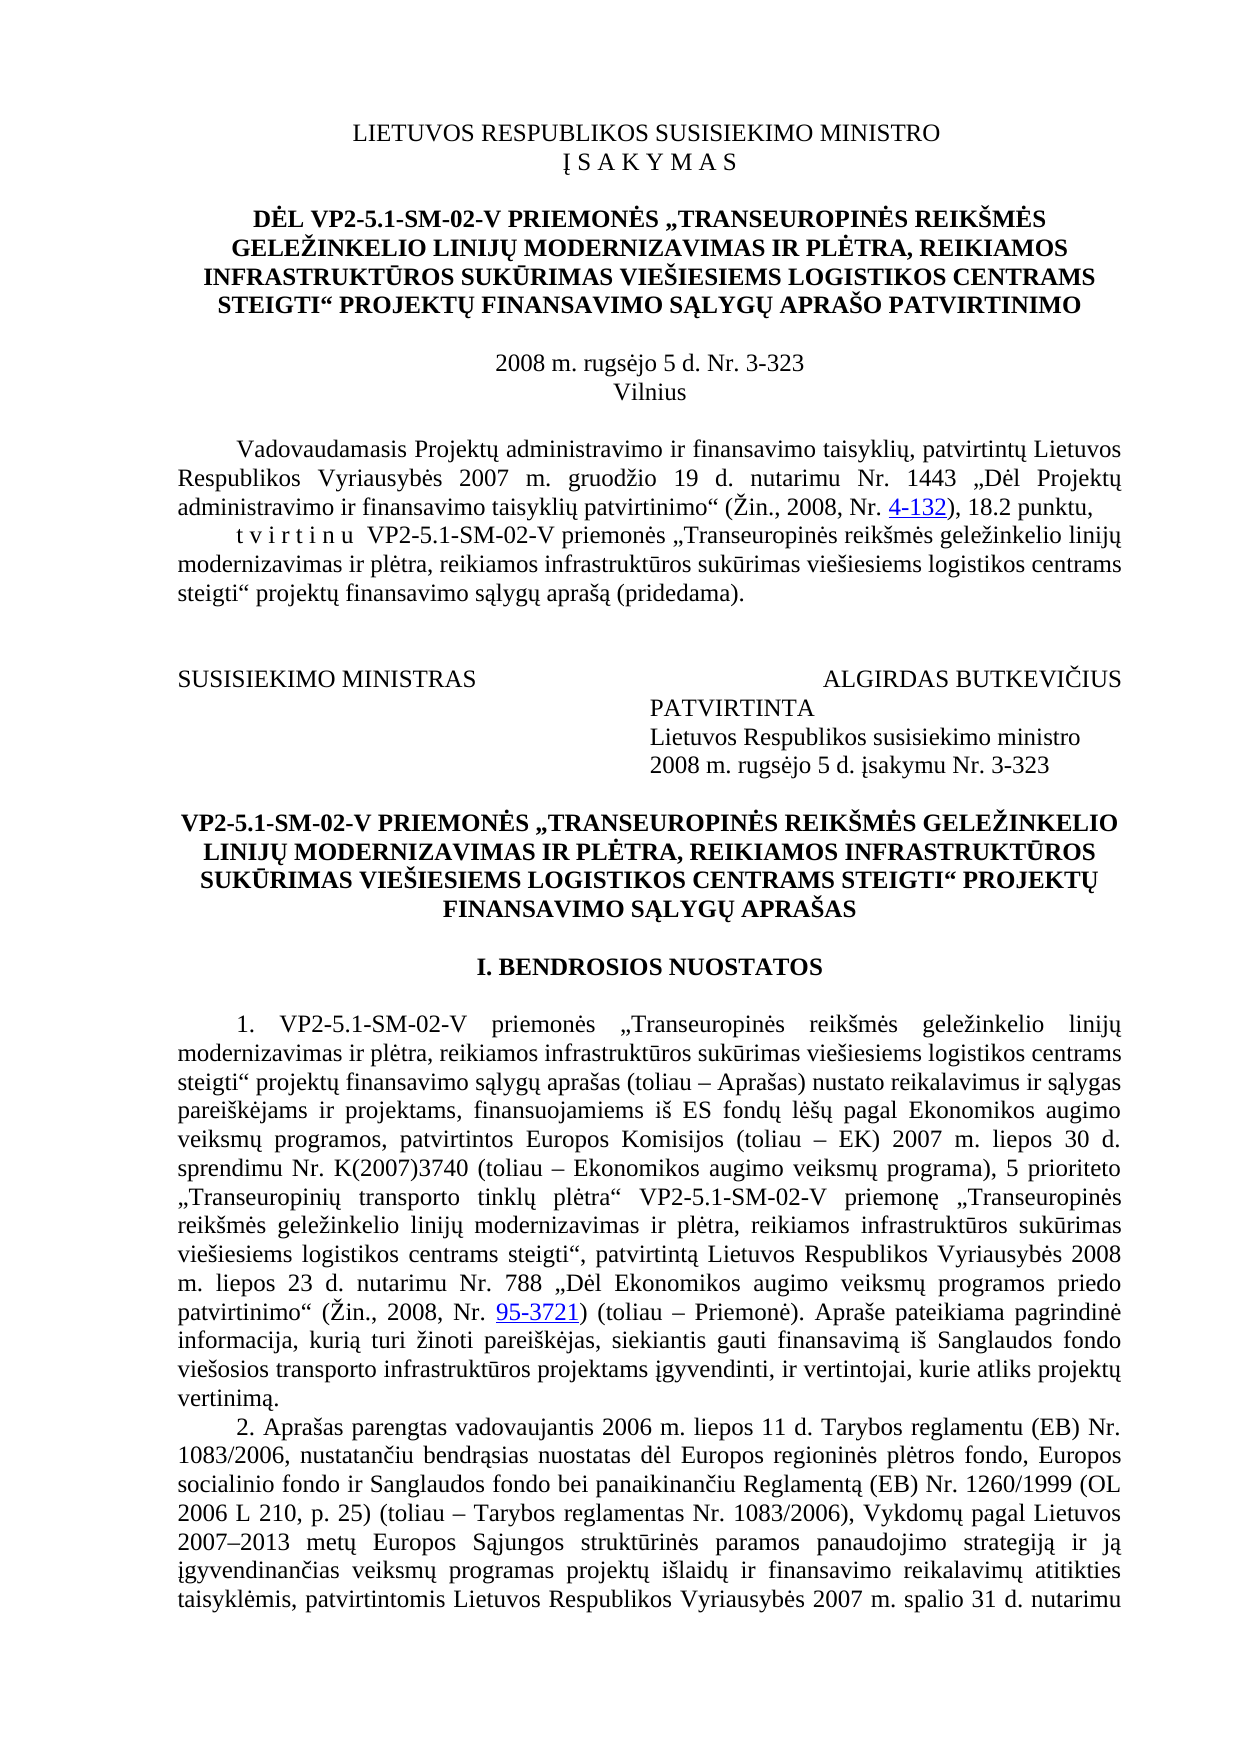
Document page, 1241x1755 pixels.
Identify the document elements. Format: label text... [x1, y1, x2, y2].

text 1. VP2-5.1-SM-02-V priemonės „Transeuropinės reikšmės geležinkelio linijų modernizavimas ir plėtra, reikiamos infrastruktūros sukūrimas viešiesiems logistikos centrams steigti“ projektų finansavimo sąlygų aprašas (toliau – Aprašas) nustato reikalavimus ir sąlygas pareiškėjams ir projektams, finansuojamiems iš ES fondų lėšų pagal Ekonomikos augimo veiksmų programos, patvirtintos Europos Komisijos (toliau – EK) 2007 m. liepos 30 d. sprendimu Nr. K(2007)3740 (toliau – Ekonomikos augimo veiksmų programa), 5 prioriteto „Transeuropinių transporto tinklų plėtra“ VP2-5.1-SM-02-V priemonę „Transeuropinės reikšmės geležinkelio linijų modernizavimas ir plėtra, reikiamos infrastruktūros sukūrimas viešiesiems logistikos centrams steigti“, patvirtintą Lietuvos Respublikos Vyriausybės 2008 m. liepos 23 d. nutarimu Nr. 788 „Dėl Ekonomikos augimo veiksmų programos priedo patvirtinimo“ (Žin., 2008, Nr. 95-3721) (toliau – Priemonė). Apraše pateikiama pagrindinė informacija, kurią turi žinoti pareiškėjas, siekiantis gauti finansavimą iš Sanglaudos fondo viešosios transporto infrastruktūros projektams įgyvendinti, ir vertintojai, kurie atliks projektų vertinimą. [177, 1009, 1122, 1412]
text ĮSAKYMAS [177, 147, 1122, 176]
text Vilnius [177, 377, 1122, 406]
text Vadovaudamasis Projektų administravimo ir finansavimo taisyklių, patvirtintų Lietuvos Respublikos Vyriausybės 2007 m. gruodžio 19 d. nutarimu Nr. 1443 „Dėl Projektų administravimo ir finansavimo taisyklių patvirtinimo“ (Žin., 2008, Nr. 4-132), 18.2 punktu, [177, 434, 1122, 521]
text VP2-5.1-SM-02-V PRIEMONĖS „TRANSEUROPINĖS REIKŠMĖS GELEŽINKELIO LINIJŲ MODERNIZAVIMAS IR PLĖTRA, REIKIAMOS INFRASTRUKTŪROS SUKŪRIMAS VIEŠIESIEMS LOGISTIKOS CENTRAMS STEIGTI“ PROJEKTŲ FINANSAVIMO SĄLYGŲ APRAŠAS [177, 808, 1122, 923]
text Lietuvos Respublikos susisiekimo ministro 2008 m. rugsėjo 5 d. įsakymu Nr. 3-323 [649, 722, 1122, 779]
text LIETUVOS RESPUBLIKOS SUSISIEKIMO MINISTRO [177, 118, 1122, 147]
text PATVIRTINTA [649, 693, 1122, 722]
text tvirtinu VP2-5.1-SM-02-V priemonės „Transeuropinės reikšmės geležinkelio linijų modernizavimas ir plėtra, reikiamos infrastruktūros sukūrimas viešiesiems logistikos centrams steigti“ projektų finansavimo sąlygų aprašą (pridedama). [177, 521, 1122, 607]
text DĖL VP2-5.1-SM-02-V PRIEMONĖS „TRANSEUROPINĖS REIKŠMĖS GELEŽINKELIO LINIJŲ MODERNIZAVIMAS IR PLĖTRA, REIKIAMOS INFRASTRUKTŪROS SUKŪRIMAS VIEŠIESIEMS LOGISTIKOS CENTRAMS STEIGTI“ PROJEKTŲ FINANSAVIMO SĄLYGŲ APRAŠO PATVIRTINIMO [177, 204, 1122, 319]
text SUSISIEKIMO MINISTRAS ALGIRDAS BUTKEVIČIUS [177, 664, 1122, 693]
text 2. Aprašas parengtas vadovaujantis 2006 m. liepos 11 d. Tarybos reglamentu (EB) Nr. 1083/2006, nustatančiu bendrąsias nuostatas dėl Europos regioninės plėtros fondo, Europos socialinio fondo ir Sanglaudos fondo bei panaikinančiu Reglamentą (EB) Nr. 1260/1999 (OL 2006 L 210, p. 25) (toliau – Tarybos reglamentas Nr. 1083/2006), Vykdomų pagal Lietuvos 2007–2013 metų Europos Sąjungos struktūrinės paramos panaudojimo strategiją ir ją įgyvendinančias veiksmų programas projektų išlaidų ir finansavimo reikalavimų atitikties taisyklėmis, patvirtintomis Lietuvos Respublikos Vyriausybės 2007 m. spalio 31 d. nutarimu [177, 1412, 1122, 1613]
text 2008 m. rugsėjo 5 d. Nr. 3-323 [177, 348, 1122, 377]
text I. BENDROSIOS NUOSTATOS [177, 952, 1122, 981]
